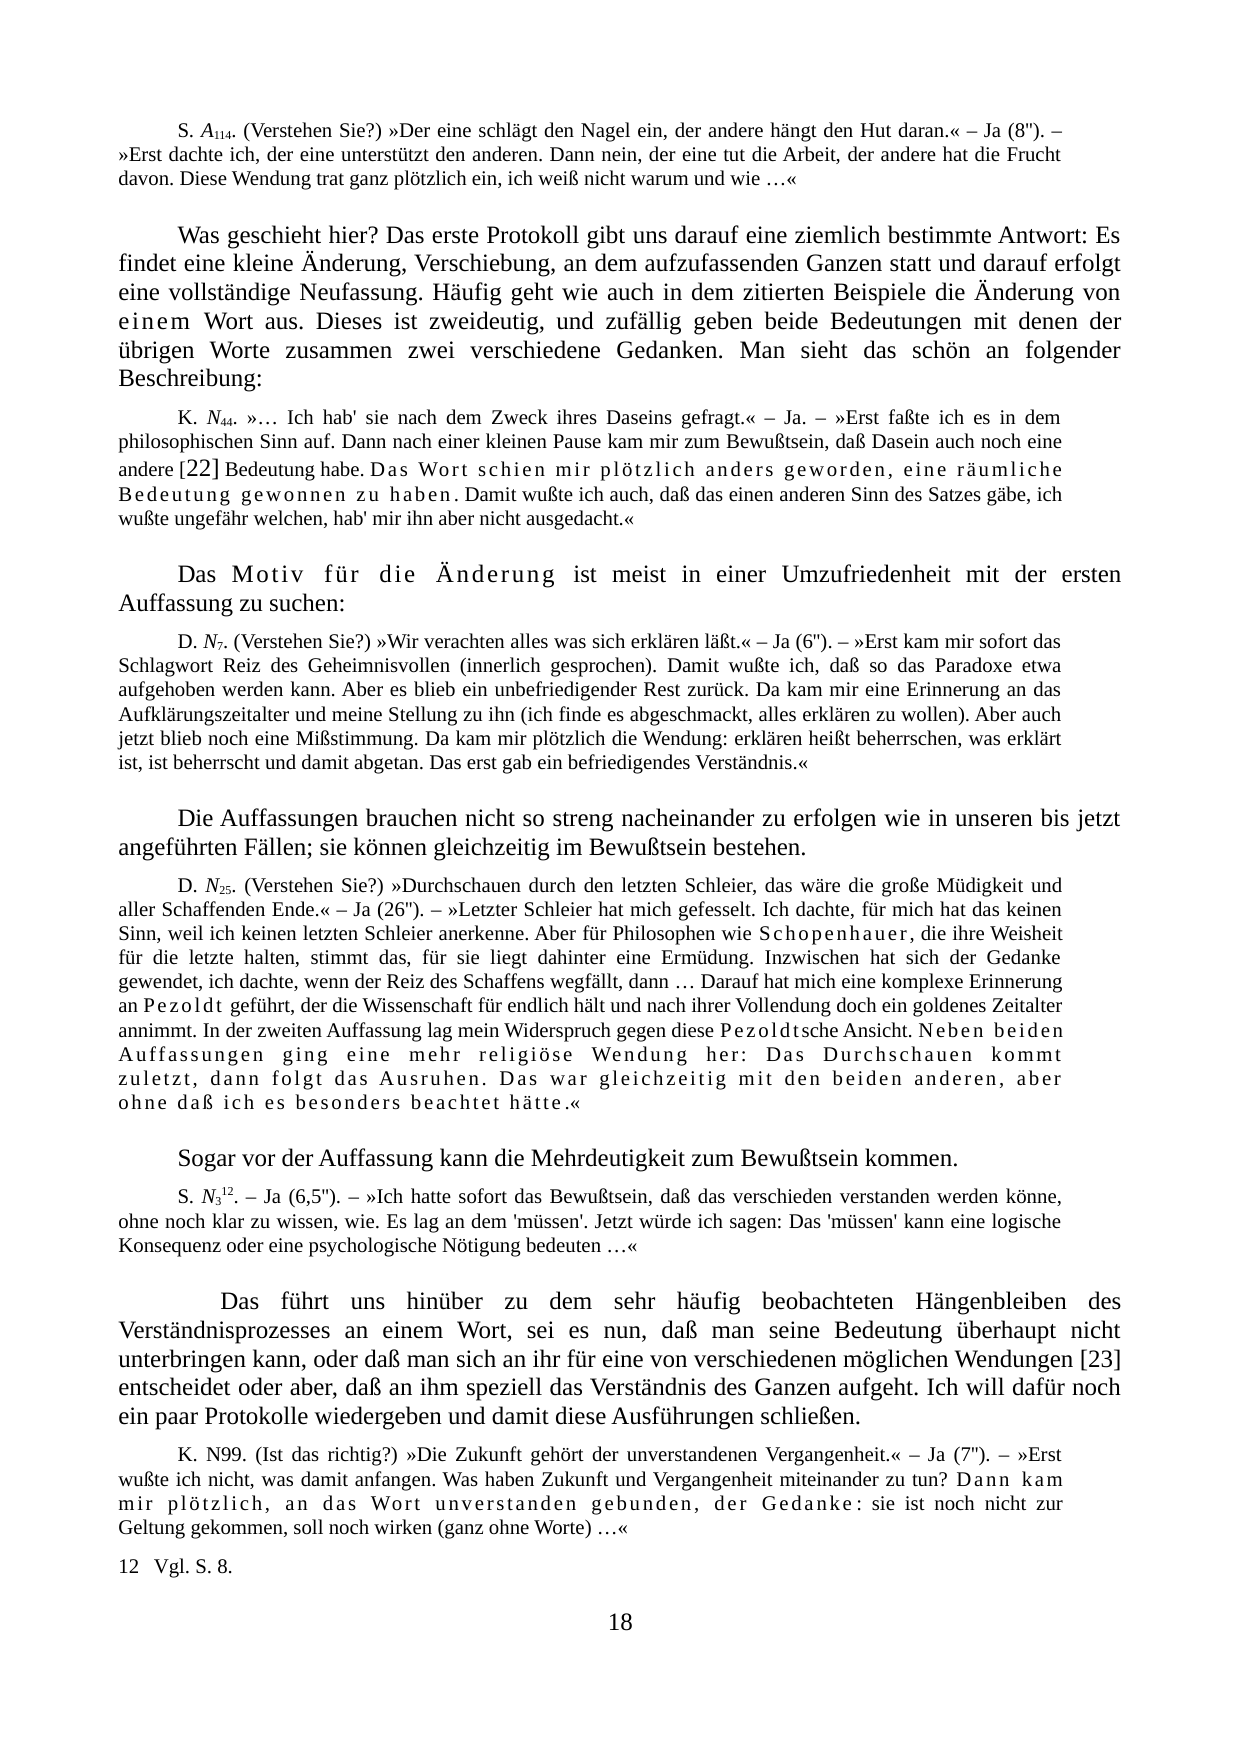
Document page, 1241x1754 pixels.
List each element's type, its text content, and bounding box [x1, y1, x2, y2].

text D. N7. (Verstehen Sie?) »Wir verachten alles was sich erklären läßt.« – Ja (6''). – »Erst kam mir sofort das Schlagwort Reiz des Geheimnisvollen (innerlich gesprochen). Damit wußte ich, daß so das Paradoxe etwa aufgehoben werden kann. Aber es blieb ein unbefriedigender Rest zurück. Da kam mir eine Erinnerung an das Aufklärungszeitalter und meine Stellung zu ihn (ich finde es abgeschmackt, alles erklären zu wollen). Aber auch jetzt blieb noch eine Mißstimmung. Da kam mir plötzlich die Wendung: erklären heißt beherrschen, was erklärt ist, ist beherrscht und damit abgetan. Das erst gab ein befriedigendes Verständnis.« [118, 629, 1063, 774]
text S. A114. (Verstehen Sie?) »Der eine schlägt den Nagel ein, der andere hängt den Hut daran.« – Ja (8''). – »Erst dachte ich, der eine unterstützt den anderen. Dann nein, der eine tut die Arbeit, der andere hat die Frucht davon. Diese Wendung trat ganz plötzlich ein, ich weiß nicht warum und wie …« [118, 118, 1063, 190]
text Das Motiv für die Änderung ist meist in einer Umzufriedenheit mit der ersten Auffassung zu suchen: [118, 559, 1122, 617]
text K. N99. (Ist das richtig?) »Die Zukunft gehört der unverstandenen Vergangenheit.« – Ja (7''). – »Erst wußte ich nicht, was damit anfangen. Was haben Zukunft und Vergangenheit miteinander zu tun? Dann kam mir plötzlich, an das Wort unverstanden gebunden, der Gedanke: sie ist noch nicht zur Geltung gekommen, soll noch wirken (ganz ohne Worte) …« [118, 1442, 1063, 1539]
text Was geschieht hier? Das erste Protokoll gibt uns darauf eine ziemlich bestimmte Antwort: Es findet eine kleine Änderung, Verschiebung, an dem aufzufassenden Ganzen statt und darauf erfolgt eine vollständige Neufassung. Häufig geht wie auch in dem zitierten Beispiele die Änderung von einem Wort aus. Dieses ist zweideutig, und zufällig geben beide Bedeutungen mit denen der übrigen Worte zusammen zwei verschiedene Gedanken. Man sieht das schön an folgender Beschreibung: [118, 220, 1122, 392]
text S. N3. – Ja (6,5''). – »Ich hatte sofort das Bewußtsein, daß das verschieden verstanden werden könne, ohne noch klar zu wissen, wie. Es lag an dem 'müssen'. Jetzt würde ich sagen: Das 'müssen' kann eine logische Konsequenz oder eine psychologische Nötigung bedeuten …« [118, 1184, 1063, 1257]
text Sogar vor der Auffassung kann die Mehrdeutigkeit zum Bewußtsein kommen. [118, 1143, 1122, 1172]
text K. N44. »… Ich hab' sie nach dem Zweck ihres Daseins gefragt.« – Ja. – »Erst faßte ich es in dem philosophischen Sinn auf. Dann nach einer kleinen Pause kam mir zum Bewußtsein, daß Dasein auch noch eine andere [22] Bedeutung habe. Das Wort schien mir plötzlich anders geworden, eine räumliche Bedeutung gewonnen zu haben. Damit wußte ich auch, daß das einen anderen Sinn des Satzes gäbe, ich wußte ungefähr welchen, hab' mir ihn aber nicht ausgedacht.« [118, 405, 1063, 530]
text Die Auffassungen brauchen nicht so streng nacheinander zu erfolgen wie in unseren bis jetzt angeführten Fällen; sie können gleichzeitig im Bewußtsein bestehen. [118, 803, 1122, 861]
text Das führt uns hinüber zu dem sehr häufig beobachteten Hängenbleiben des Verständnisprozesses an einem Wort, sei es nun, daß man seine Bedeutung überhaupt nicht unterbringen kann, oder daß man sich an ihr für eine von verschiedenen möglichen Wendungen [23] entscheidet oder aber, daß an ihm speziell das Verständnis des Ganzen aufgeht. Ich will dafür noch ein paar Protokolle wiedergeben und damit diese Ausführungen schließen. [118, 1286, 1122, 1430]
text D. N25. (Verstehen Sie?) »Durchschauen durch den letzten Schleier, das wäre die große Müdigkeit und aller Schaffenden Ende.« – Ja (26''). – »Letzter Schleier hat mich gefesselt. Ich dachte, für mich hat das keinen Sinn, weil ich keinen letzten Schleier anerkenne. Aber für Philosophen wie Schopenhauer, die ihre Weisheit für die letzte halten, stimmt das, für sie liegt dahinter eine Ermüdung. Inzwischen hat sich der Gedanke gewendet, ich dachte, wenn der Reiz des Schaffens wegfällt, dann … Darauf hat mich eine komplexe Erinnerung an Pezoldt geführt, der die Wissenschaft für endlich hält und nach ihrer Vollendung doch ein goldenes Zeitalter annimmt. In der zweiten Auffassung lag mein Widerspruch gegen diese Pezoldtsche Ansicht. Neben beiden Auffassungen ging eine mehr religiöse Wendung her: Das Durchschauen kommt zuletzt, dann folgt das Ausruhen. Das war gleichzeitig mit den beiden anderen, aber ohne daß ich es besonders beachtet hätte.« [118, 873, 1063, 1114]
text Vgl. S. 8. [118, 1553, 1122, 1578]
